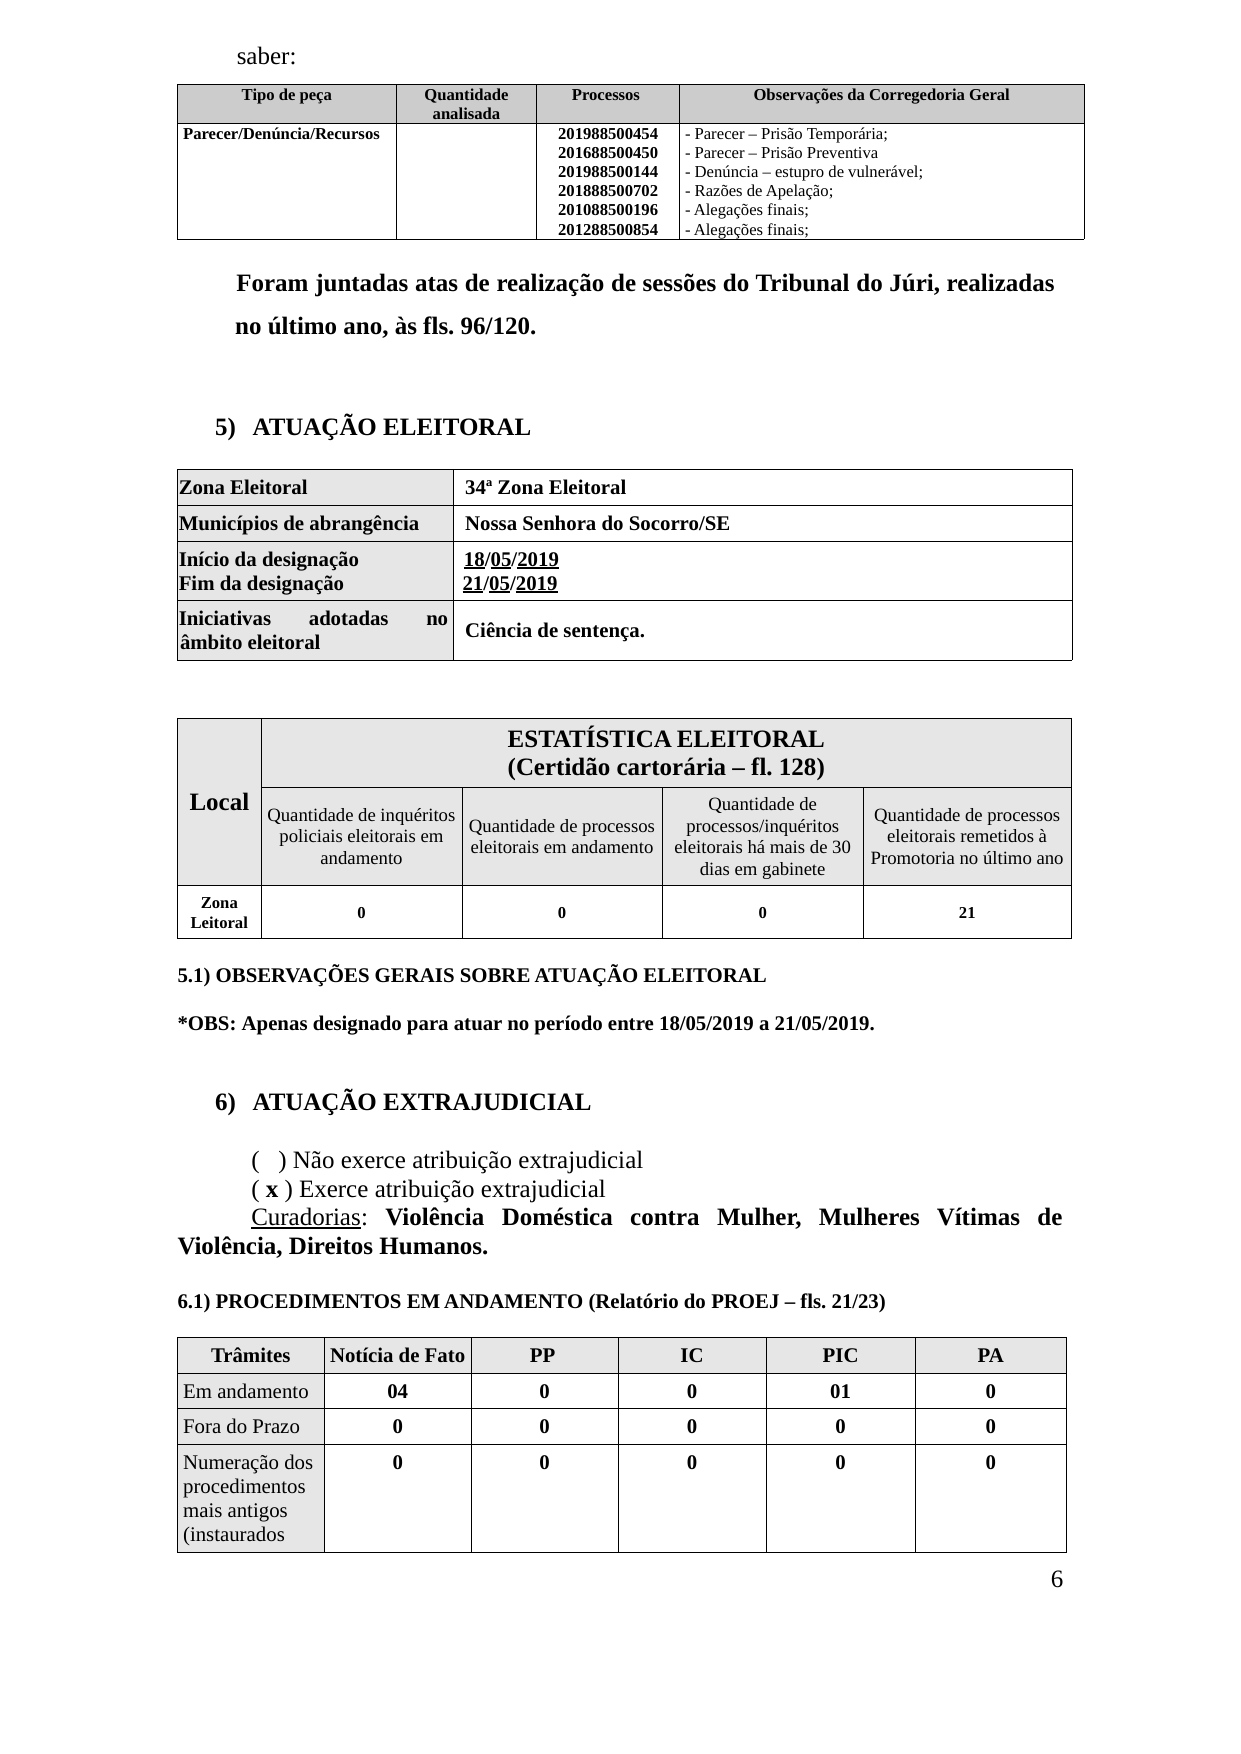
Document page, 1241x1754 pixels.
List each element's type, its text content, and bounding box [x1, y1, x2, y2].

table_cell Parecer/Denúncia/Recursos [178, 124, 396, 238]
table_header Quantidade analisada [397, 85, 536, 123]
table_header Local [178, 719, 261, 885]
table_cell 0 [916, 1409, 1066, 1444]
table_cell Início da designação Fim da designação [178, 542, 453, 600]
table_cell Nossa Senhora do Socorro/SE [454, 506, 1072, 541]
table_cell 0 [325, 1409, 471, 1444]
list ATUAÇÃO EXTRAJUDICIAL [215, 1087, 1063, 1116]
table_cell 0 [916, 1445, 1066, 1552]
table_header Tipo de peça [178, 85, 396, 123]
table_cell 04 [325, 1374, 471, 1408]
table_header PIC [767, 1338, 915, 1373]
table_cell Em andamento [178, 1374, 324, 1408]
table_cell Quantidade de inquéritos policiais eleitorais em andamento [262, 788, 462, 885]
table_header Trâmites [178, 1338, 324, 1373]
table_cell 0 [619, 1374, 766, 1408]
table_cell 0 [262, 886, 462, 938]
table_header Notícia de Fato [325, 1338, 471, 1373]
table_cell Quantidade de processos eleitorais em andamento [463, 788, 662, 885]
text *OBS: Apenas designado para atuar no período entre 18/05/2019 a 21/05/2019. [177, 1011, 1063, 1035]
table_cell 0 [767, 1445, 915, 1552]
table_cell Fora do Prazo [178, 1409, 324, 1444]
table_header IC [619, 1338, 766, 1373]
table_cell - Parecer – Prisão Temporária; - Parecer – Prisão Preventiva - Denúncia – estupro de vulnerável; - Razões de Apelação; - Alegações finais; - Alegações finais; [680, 124, 1084, 238]
table_cell Zona Leitoral [178, 886, 261, 938]
table_cell Numeração dos procedimentos mais antigos (instaurados [178, 1445, 324, 1552]
text Foram juntadas atas de realização de sessões do Tribunal do Júri, realizadas no último ano, às fls. 96/120. [177, 268, 1063, 340]
table_cell 0 [472, 1445, 618, 1552]
table_cell Iniciativas adotadas no âmbito eleitoral [178, 601, 453, 660]
table_header ESTATÍSTICA ELEITORAL (Certidão cartorária – fl. 128) [262, 719, 1071, 787]
table_header Observações da Corregedoria Geral [680, 85, 1084, 123]
table_cell 21 [864, 886, 1071, 938]
table_cell 0 [463, 886, 662, 938]
table_cell 0 [767, 1409, 915, 1444]
table_cell [397, 124, 536, 238]
table_cell Municípios de abrangência [178, 506, 453, 541]
table_cell 0 [472, 1409, 618, 1444]
table_cell 01 [767, 1374, 915, 1408]
table_header PP [472, 1338, 618, 1373]
table_cell 0 [916, 1374, 1066, 1408]
table_cell 0 [663, 886, 863, 938]
table_cell 0 [325, 1445, 471, 1552]
text ( ) Não exerce atribuição extrajudicial [177, 1145, 1063, 1174]
text ( x ) Exerce atribuição extrajudicial [177, 1174, 1063, 1202]
table_cell 201988500454 201688500450 201988500144 201888500702 201088500196 201288500854 [537, 124, 679, 238]
table_cell 0 [619, 1445, 766, 1552]
table_cell 0 [619, 1409, 766, 1444]
table_cell Ciência de sentença. [454, 601, 1072, 660]
table_cell Quantidade de processos/inquéritos eleitorais há mais de 30 dias em gabinete [663, 788, 863, 885]
text 5.1) OBSERVAÇÕES GERAIS SOBRE ATUAÇÃO ELEITORAL [177, 962, 1063, 987]
table_header Zona Eleitoral [178, 470, 453, 505]
text saber: [177, 41, 1063, 70]
table_cell 18/05/2019 21/05/2019 [454, 542, 1072, 600]
text Curadorias: Violência Doméstica contra Mulher, Mulheres Vítimas de Violência, Direitos Humanos. [177, 1202, 1063, 1260]
table_cell 0 [472, 1374, 618, 1408]
table_header PA [916, 1338, 1066, 1373]
table_header Processos [537, 85, 679, 123]
table_cell Quantidade de processos eleitorais remetidos à Promotoria no último ano [864, 788, 1071, 885]
text 6.1) PROCEDIMENTOS EM ANDAMENTO (Relatório do PROEJ – fls. 21/23) [177, 1289, 1063, 1313]
list ATUAÇÃO ELEITORAL [215, 412, 1063, 440]
table_header 34ª Zona Eleitoral [454, 470, 1072, 505]
